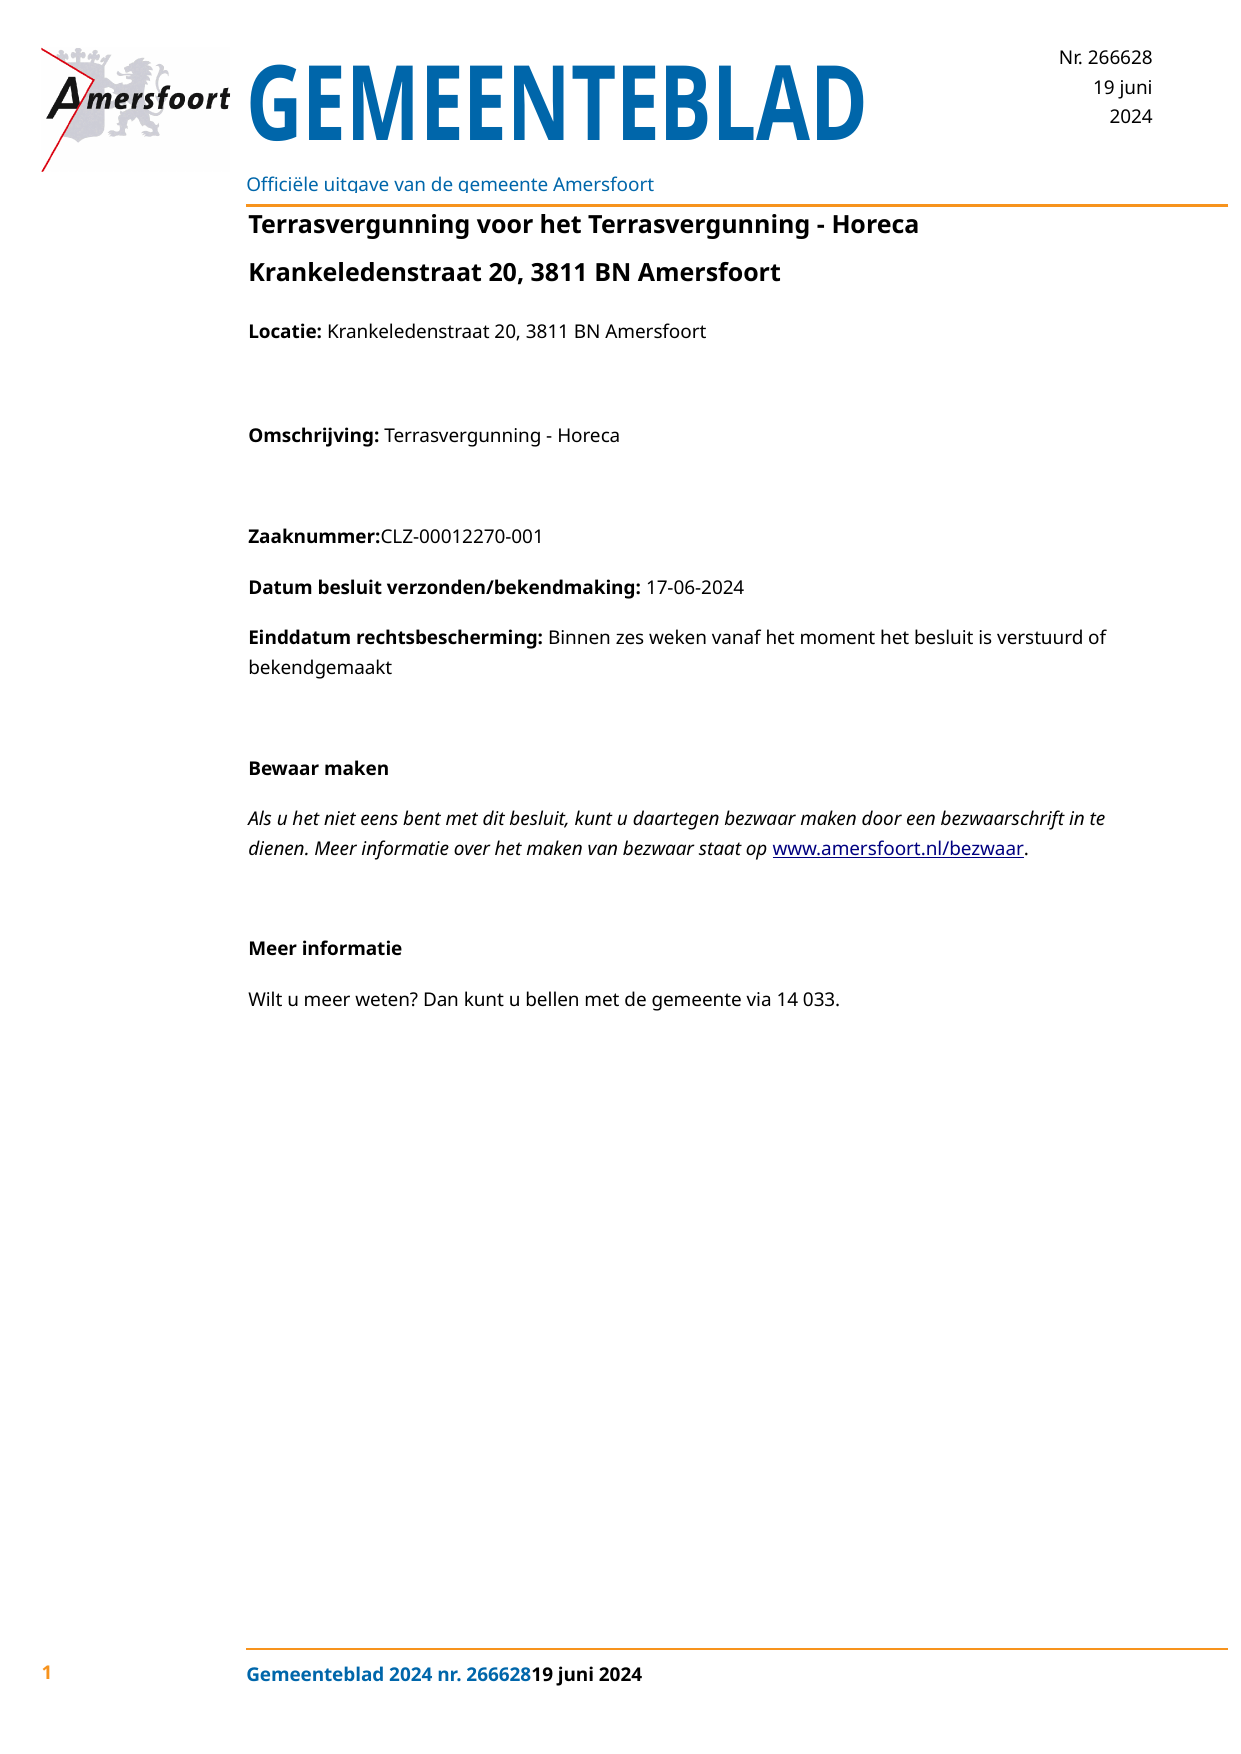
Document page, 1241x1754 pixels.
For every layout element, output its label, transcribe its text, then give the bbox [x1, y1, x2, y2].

picture [41, 47, 231, 172]
text Wilt u meer weten? Dan kunt u bellen met de gemeente via 14 033. [248, 986, 1152, 1012]
text Zaaknummer:CLZ-00012270-001 [248, 523, 1152, 549]
text Einddatum rechtsbescherming: Binnen zes weken vanaf het moment het besluit is verstuurd of bekendgemaakt [248, 624, 1152, 680]
text Datum besluit verzonden/bekendmaking: 17-06-2024 [248, 574, 1152, 600]
text Meer informatie [248, 936, 1152, 961]
text Bewaar maken [248, 755, 1152, 781]
text Als u het niet eens bent met dit besluit, kunt u daartegen bezwaar maken door een bezwaarschrift in te dienen. Meer informatie over het maken van bezwaar staat op www.amersfoort.nl/bezwaar. [248, 805, 1152, 861]
text ﻿Omschrijving: Terrasvergunning - Horeca [248, 419, 1152, 448]
text Terrasvergunning voor het Terrasvergunning - Horeca Krankeledenstraat 20, 3811 BN Amersfoort [248, 207, 1152, 288]
text Locatie: Krankeledenstraat 20, 3811 BN Amersfoort [248, 318, 1152, 344]
